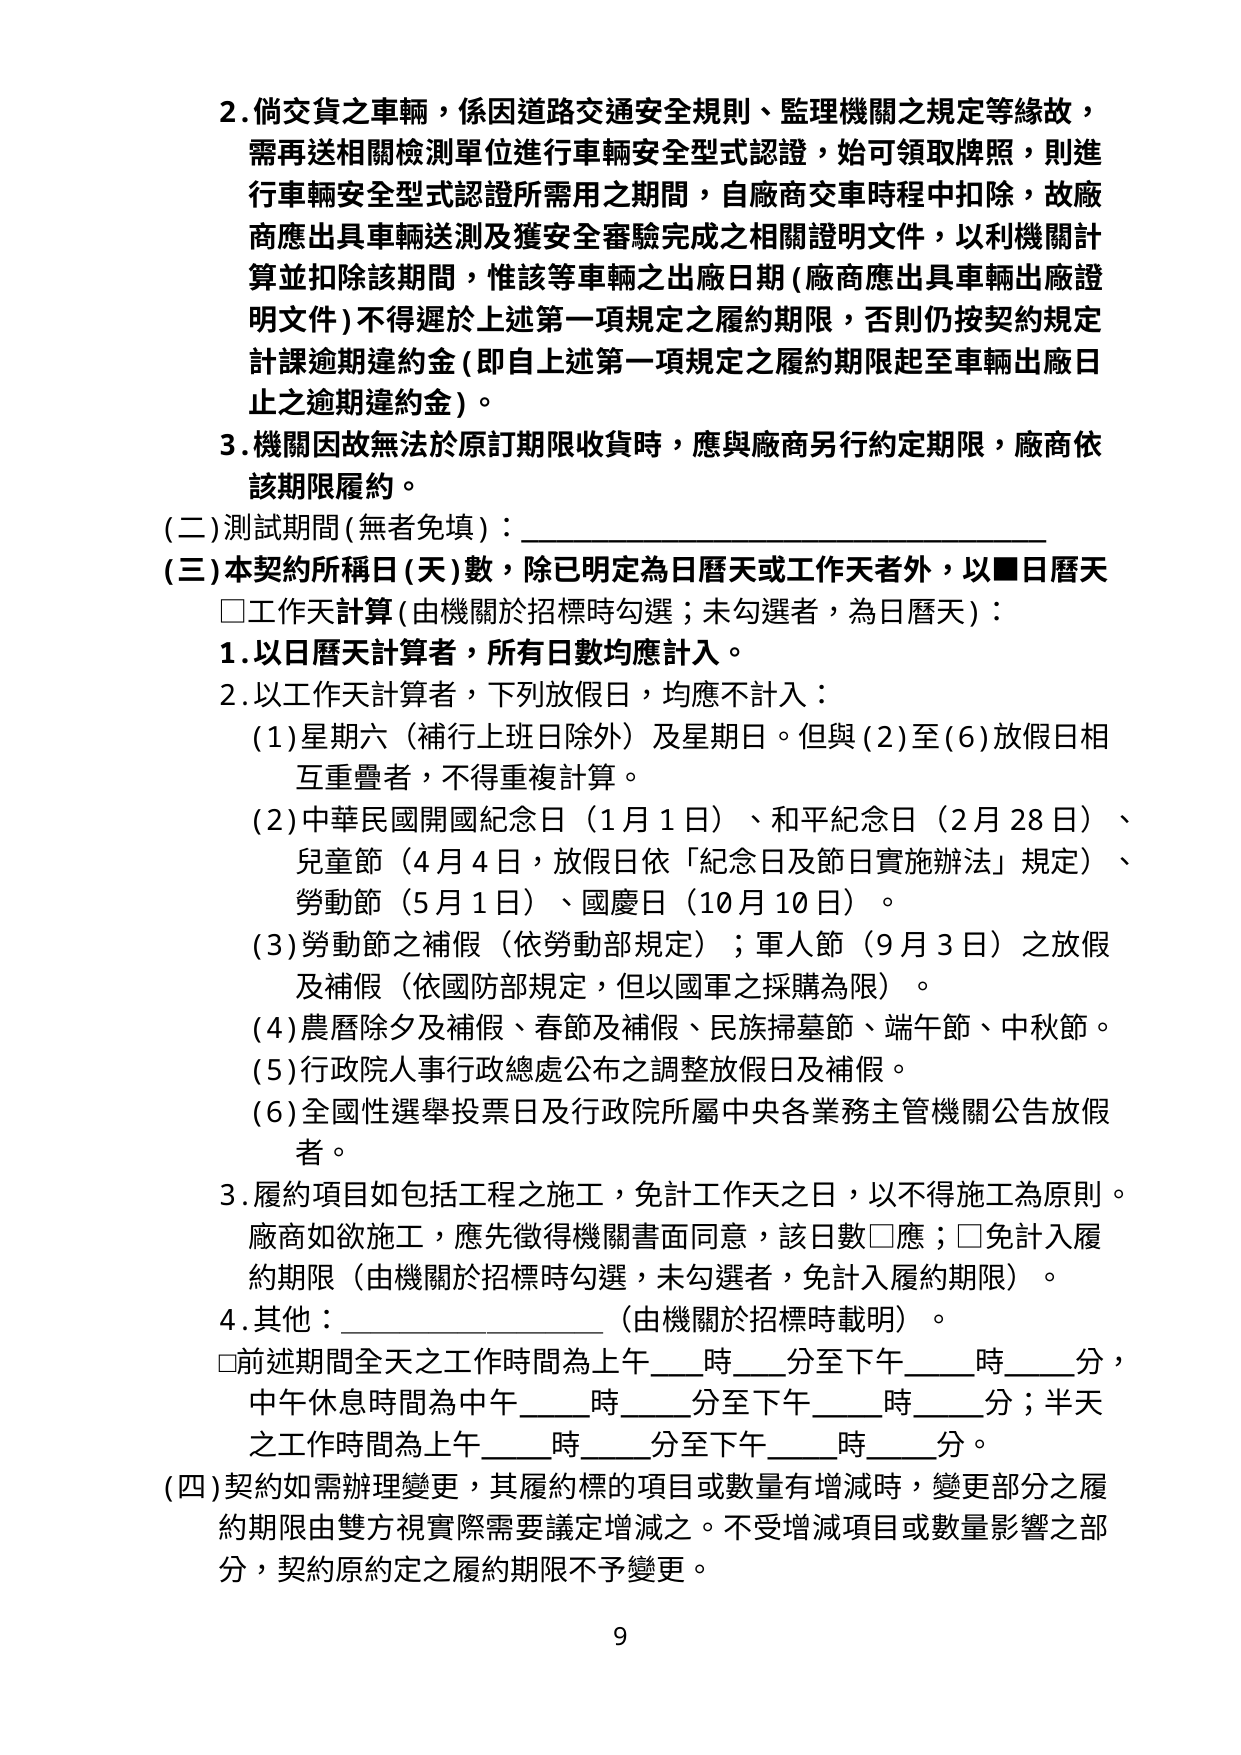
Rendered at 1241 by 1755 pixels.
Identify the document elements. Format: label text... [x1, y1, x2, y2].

text 4.其他：＿＿＿＿＿＿＿＿＿（由機關於招標時載明）。 [218, 1297, 1104, 1339]
text (5)行政院人事行政總處公布之調整放假日及補假。 [248, 1047, 1110, 1089]
text (1)星期六（補行上班日除外）及星期日。但與(2)至(6)放假日相互重疊者，不得重複計算。 [248, 714, 1110, 797]
text 1.以日曆天計算者，所有日數均應計入。 [218, 630, 1104, 672]
text (6)全國性選舉投票日及行政院所屬中央各業務主管機關公告放假者。 [248, 1089, 1110, 1172]
text 3.履約項目如包括工程之施工，免計工作天之日，以不得施工為原則。廠商如欲施工，應先徵得機關書面同意，該日數□應；□免計入履約期限（由機關於招標時勾選，未勾選者，免計入履約期限）。 [218, 1172, 1104, 1297]
text 3.機關因故無法於原訂期限收貨時，應與廠商另行約定期限，廠商依該期限履約。 [218, 422, 1104, 505]
text (四)契約如需辦理變更，其履約標的項目或數量有增減時，變更部分之履約期限由雙方視實際需要議定增減之。不受增減項目或數量影響之部分，契約原約定之履約期限不予變更。 [159, 1464, 1110, 1589]
text (2)中華民國開國紀念日（1月1日）、和平紀念日（2月28日）、兒童節（4月4日，放假日依「紀念日及節日實施辦法」規定）、勞動節（5月1日）、國慶日（10月10日）。 [248, 797, 1110, 922]
text 2.倘交貨之車輛，係因道路交通安全規則、監理機關之規定等緣故，需再送相關檢測單位進行車輛安全型式認證，始可領取牌照，則進行車輛安全型式認證所需用之期間，自廠商交車時程中扣除，故廠商應出具車輛送測及獲安全審驗完成之相關證明文件，以利機關計算並扣除該期間，惟該等車輛之出廠日期(廠商應出具車輛出廠證明文件)不得遲於上述第一項規定之履約期限，否則仍按契約規定計課逾期違約金(即自上述第一項規定之履約期限起至車輛出廠日止之逾期違約金)。 [218, 89, 1104, 422]
text 2.以工作天計算者，下列放假日，均應不計入： [218, 672, 1104, 714]
text (三)本契約所稱日(天)數，除已明定為日曆天或工作天者外，以■日曆天 □工作天計算(由機關於招標時勾選；未勾選者，為日曆天)： [159, 547, 1110, 630]
text (4)農曆除夕及補假、春節及補假、民族掃墓節、端午節、中秋節。 [248, 1005, 1110, 1047]
text □前述期間全天之工作時間為上午___時___分至下午____時____分，中午休息時間為中午____時____分至下午____時____分；半天之工作時間為上午____時____分至下午____時____分。 [218, 1339, 1104, 1464]
text (二)測試期間(無者免填)：______________________________ [159, 505, 1110, 547]
text (3)勞動節之補假（依勞動部規定）；軍人節（9月3日）之放假及補假（依國防部規定，但以國軍之採購為限）。 [248, 922, 1110, 1005]
